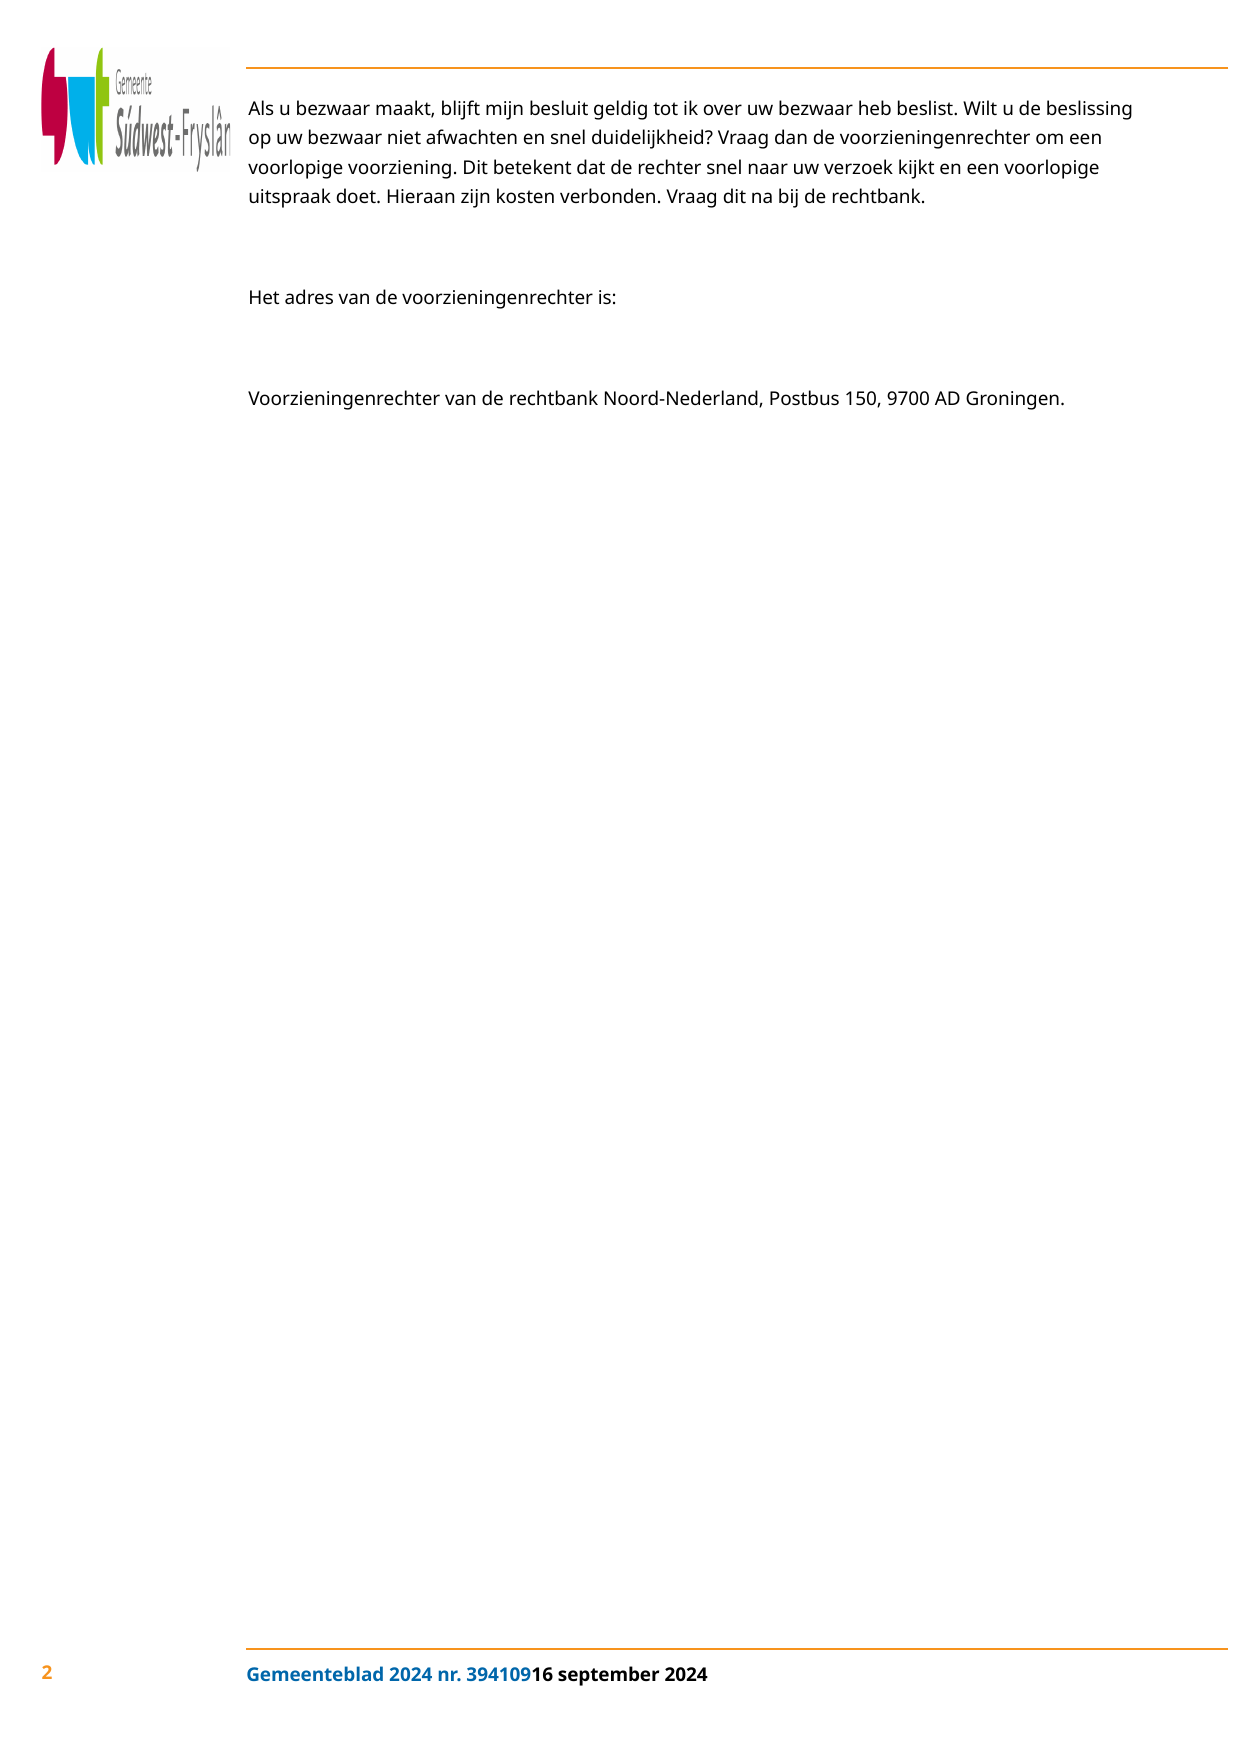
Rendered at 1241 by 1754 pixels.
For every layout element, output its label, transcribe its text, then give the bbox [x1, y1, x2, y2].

text Het adres van de voorzieningenrechter is: [248, 284, 1152, 310]
picture [41, 47, 231, 172]
text Als u bezwaar maakt, blijft mijn besluit geldig tot ik over uw bezwaar heb beslist. Wilt u de beslissing op uw bezwaar niet afwachten en snel duidelijkheid? Vraag dan de voorzieningenrechter om een voorlopige voorziening. Dit betekent dat de rechter snel naar uw verzoek kijkt en een voorlopige uitspraak doet. Hieraan zijn kosten verbonden. Vraag dit na bij de rechtbank. [248, 95, 1152, 209]
text Voorzieningenrechter van de rechtbank Noord-Nederland, Postbus 150, 9700 AD Groningen. [248, 385, 1152, 411]
